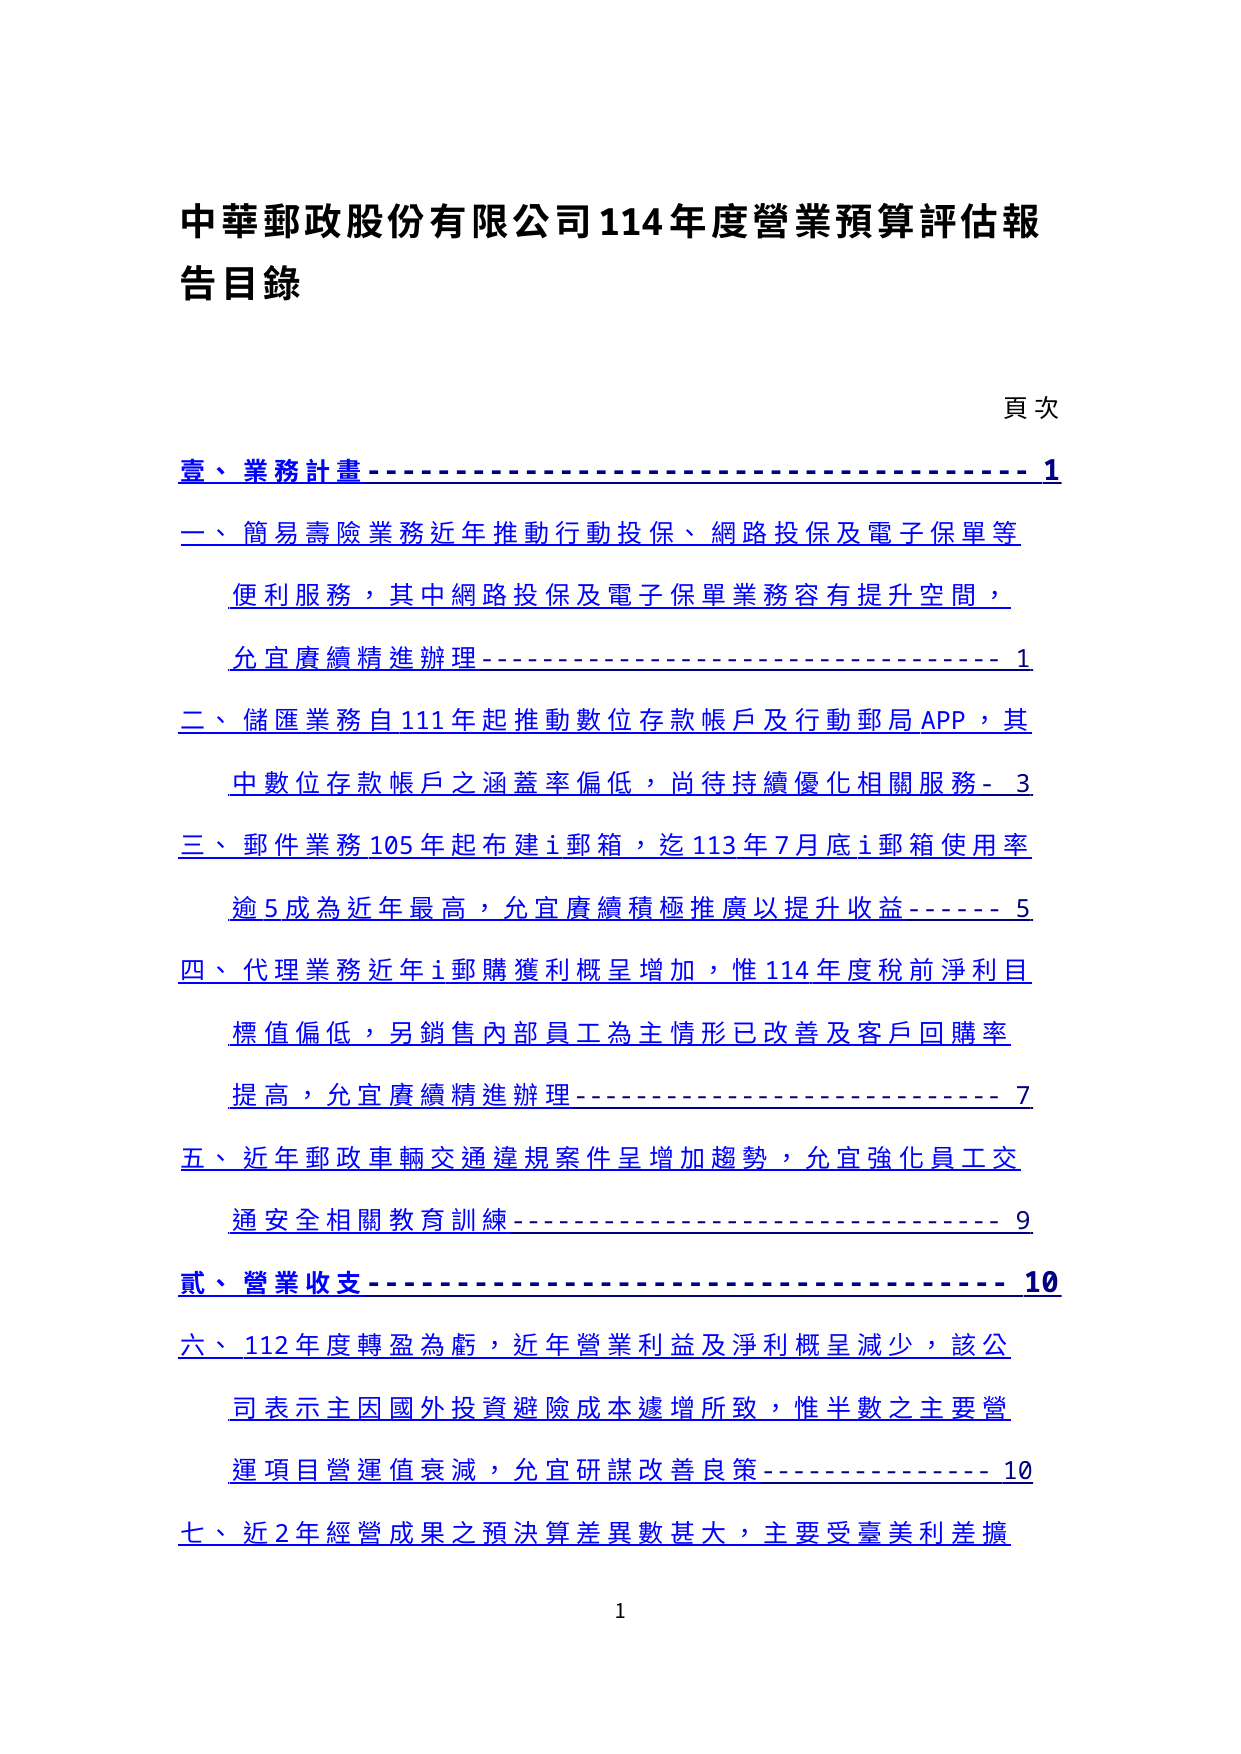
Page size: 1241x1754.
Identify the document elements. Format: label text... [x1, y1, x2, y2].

text 二、儲匯業務自111年起推動數位存款帳戶及行動郵局APP，其中數位存款帳戶之涵蓋率偏低，尚待持續優化相關服務 3 [177, 677, 1033, 802]
text 四、代理業務近年i郵購獲利概呈增加，惟114年度稅前淨利目標值偏低，另銷售內部員工為主情形已改善及客戶回購率提高，允宜賡續精進辦理 7 [177, 927, 1033, 1115]
text 七、近2年經營成果之預決算差異數甚大，主要受臺美利差擴 [177, 1490, 1033, 1552]
text 一、簡易壽險業務近年推動行動投保、網路投保及電子保單等便利服務，其中網路投保及電子保單業務容有提升空間，允宜賡續精進辦理 1 [177, 490, 1033, 677]
text 頁次 [177, 302, 1063, 427]
text 壹、業務計畫 1 [177, 427, 1063, 490]
text 六、112年度轉盈為虧，近年營業利益及淨利概呈減少，該公司表示主因國外投資避險成本遽增所致，惟半數之主要營運項目營運值衰減，允宜研謀改善良策 10 [177, 1302, 1033, 1490]
text 五、近年郵政車輛交通違規案件呈增加趨勢，允宜強化員工交通安全相關教育訓練 9 [177, 1115, 1033, 1240]
text 三、郵件業務105年起布建i郵箱，迄113年7月底i郵箱使用率逾5成為近年最高，允宜賡續積極推廣以提升收益 5 [177, 802, 1033, 927]
text 中華郵政股份有限公司114年度營業預算評估報告目錄 [177, 177, 1063, 302]
text 貳、營業收支 10 [177, 1240, 1063, 1302]
